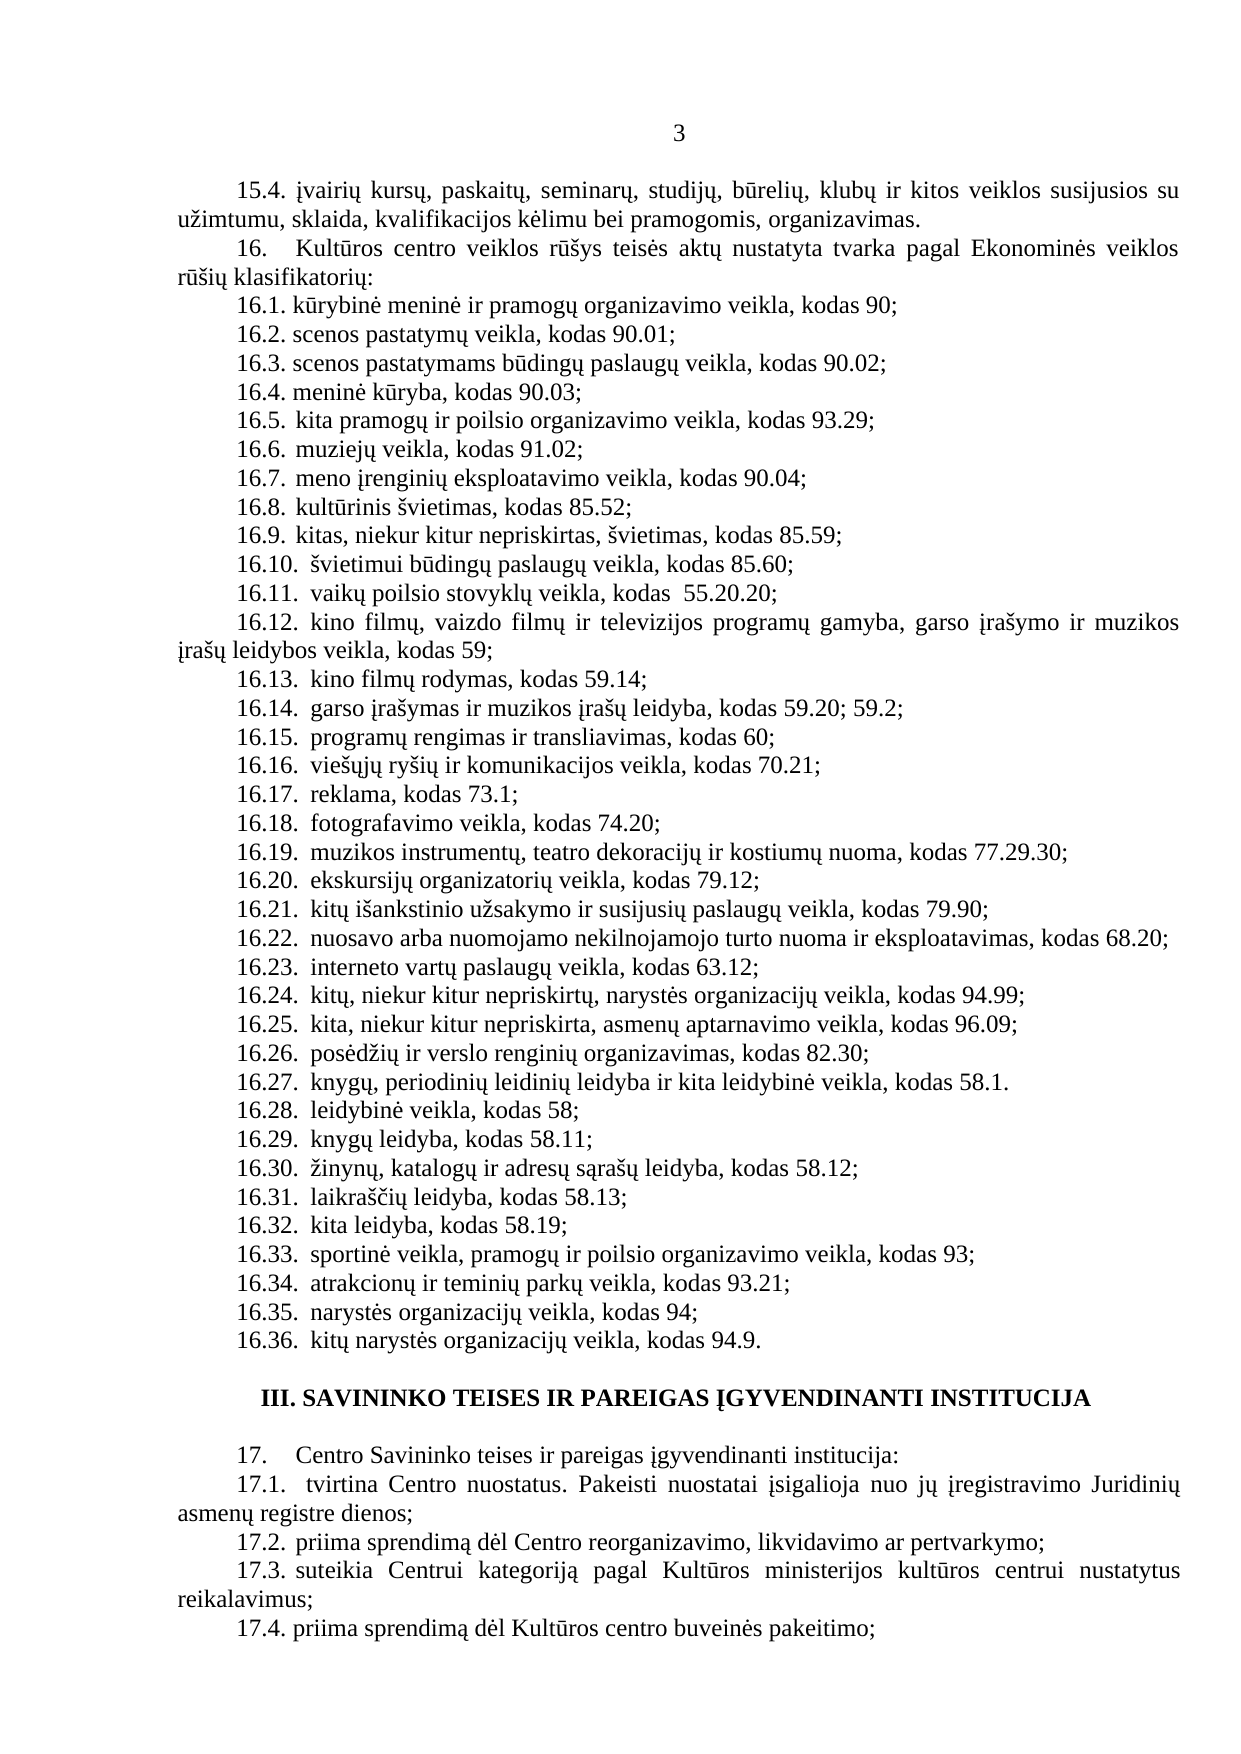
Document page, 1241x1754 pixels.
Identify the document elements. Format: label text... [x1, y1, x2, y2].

text 16.32. kita leidyba, kodas 58.19; [236, 1211, 1180, 1239]
text 16.30. žinynų, katalogų ir adresų sąrašų leidyba, kodas 58.12; [236, 1153, 1180, 1182]
text 16.35. narystės organizacijų veikla, kodas 94; [236, 1297, 1180, 1326]
text 16.16. viešųjų ryšių ir komunikacijos veikla, kodas 70.21; [236, 751, 1180, 779]
text 16.6. muziejų veikla, kodas 91.02; [227, 434, 1180, 463]
text 16.12. kino filmų, vaizdo filmų ir televizijos programų gamyba, garso įrašymo ir muzikos įrašų leidybos veikla, kodas 59; [177, 607, 1180, 664]
text 17.1. tvirtina Centro nuostatus. Pakeisti nuostatai įsigalioja nuo jų įregistravimo Juridinių asmenų registre dienos; [177, 1469, 1181, 1527]
text 16.1. kūrybinė meninė ir pramogų organizavimo veikla, kodas 90; [236, 291, 1180, 319]
text III. SAVININKO TEISES IR PAREIGAS ĮGYVENDINANTI INSTITUCIJA [177, 1383, 1181, 1412]
text 16.24. kitų, niekur kitur nepriskirtų, narystės organizacijų veikla, kodas 94.99; [236, 981, 1180, 1009]
text 16.18. fotografavimo veikla, kodas 74.20; [236, 808, 1180, 837]
text 16.19. muzikos instrumentų, teatro dekoracijų ir kostiumų nuoma, kodas 77.29.30; [236, 837, 1180, 866]
text 16.14. garso įrašymas ir muzikos įrašų leidyba, kodas 59.20; 59.2; [236, 693, 1180, 722]
text 15.4. įvairių kursų, paskaitų, seminarų, studijų, būrelių, klubų ir kitos veiklos susijusios su užimtumu, sklaida, kvalifikacijos kėlimu bei pramogomis, organizavimas. [177, 176, 1180, 233]
text 16.22. nuosavo arba nuomojamo nekilnojamojo turto nuoma ir eksploatavimas, kodas 68.20; [177, 923, 1180, 952]
text 16.13. kino filmų rodymas, kodas 59.14; [236, 664, 1180, 693]
text 16.17. reklama, kodas 73.1; [236, 779, 1180, 808]
text 16.3. scenos pastatymams būdingų paslaugų veikla, kodas 90.02; [236, 348, 1180, 377]
text 16.5. kita pramogų ir poilsio organizavimo veikla, kodas 93.29; [236, 406, 1180, 434]
text 16.15. programų rengimas ir transliavimas, kodas 60; [236, 722, 1180, 751]
text 17. Centro Savininko teises ir pareigas įgyvendinanti institucija: [227, 1441, 1181, 1469]
text 16.31. laikraščių leidyba, kodas 58.13; [236, 1182, 1180, 1211]
text 16.10. švietimui būdingų paslaugų veikla, kodas 85.60; [236, 549, 1180, 578]
text 16.21. kitų išankstinio užsakymo ir susijusių paslaugų veikla, kodas 79.90; [236, 894, 1180, 923]
text 16.25. kita, niekur kitur nepriskirta, asmenų aptarnavimo veikla, kodas 96.09; [236, 1009, 1180, 1038]
text 16. Kultūros centro veiklos rūšys teisės aktų nustatyta tvarka pagal Ekonominės veiklos rūšių klasifikatorių: [177, 233, 1180, 291]
text 17.2. priima sprendimą dėl Centro reorganizavimo, likvidavimo ar pertvarkymo; [177, 1527, 1181, 1556]
text 16.28. leidybinė veikla, kodas 58; [236, 1096, 1180, 1124]
text 16.36. kitų narystės organizacijų veikla, kodas 94.9. [236, 1326, 1180, 1354]
text 16.7. meno įrenginių eksploatavimo veikla, kodas 90.04; [227, 463, 1180, 492]
text 16.9. kitas, niekur kitur nepriskirtas, švietimas, kodas 85.59; [236, 521, 1180, 549]
text 16.27. knygų, periodinių leidinių leidyba ir kita leidybinė veikla, kodas 58.1. [236, 1067, 1180, 1096]
text 16.20. ekskursijų organizatorių veikla, kodas 79.12; [236, 866, 1180, 894]
text 16.2. scenos pastatymų veikla, kodas 90.01; [236, 319, 1180, 348]
text 16.34. atrakcionų ir teminių parkų veikla, kodas 93.21; [236, 1268, 1180, 1297]
text 17.3. suteikia Centrui kategoriją pagal Kultūros ministerijos kultūros centrui nustatytus reikalavimus; [177, 1556, 1181, 1613]
text 16.29. knygų leidyba, kodas 58.11; [236, 1124, 1180, 1153]
text 16.11. vaikų poilsio stovyklų veikla, kodas 55.20.20; [236, 578, 1180, 607]
text 16.8. kultūrinis švietimas, kodas 85.52; [236, 492, 1180, 521]
text 16.33. sportinė veikla, pramogų ir poilsio organizavimo veikla, kodas 93; [236, 1239, 1180, 1268]
text 16.23. interneto vartų paslaugų veikla, kodas 63.12; [236, 952, 1180, 981]
text 16.26. posėdžių ir verslo renginių organizavimas, kodas 82.30; [236, 1038, 1180, 1067]
text 17.4. priima sprendimą dėl Kultūros centro buveinės pakeitimo; [236, 1613, 1181, 1642]
text 16.4. meninė kūryba, kodas 90.03; [177, 377, 1180, 406]
